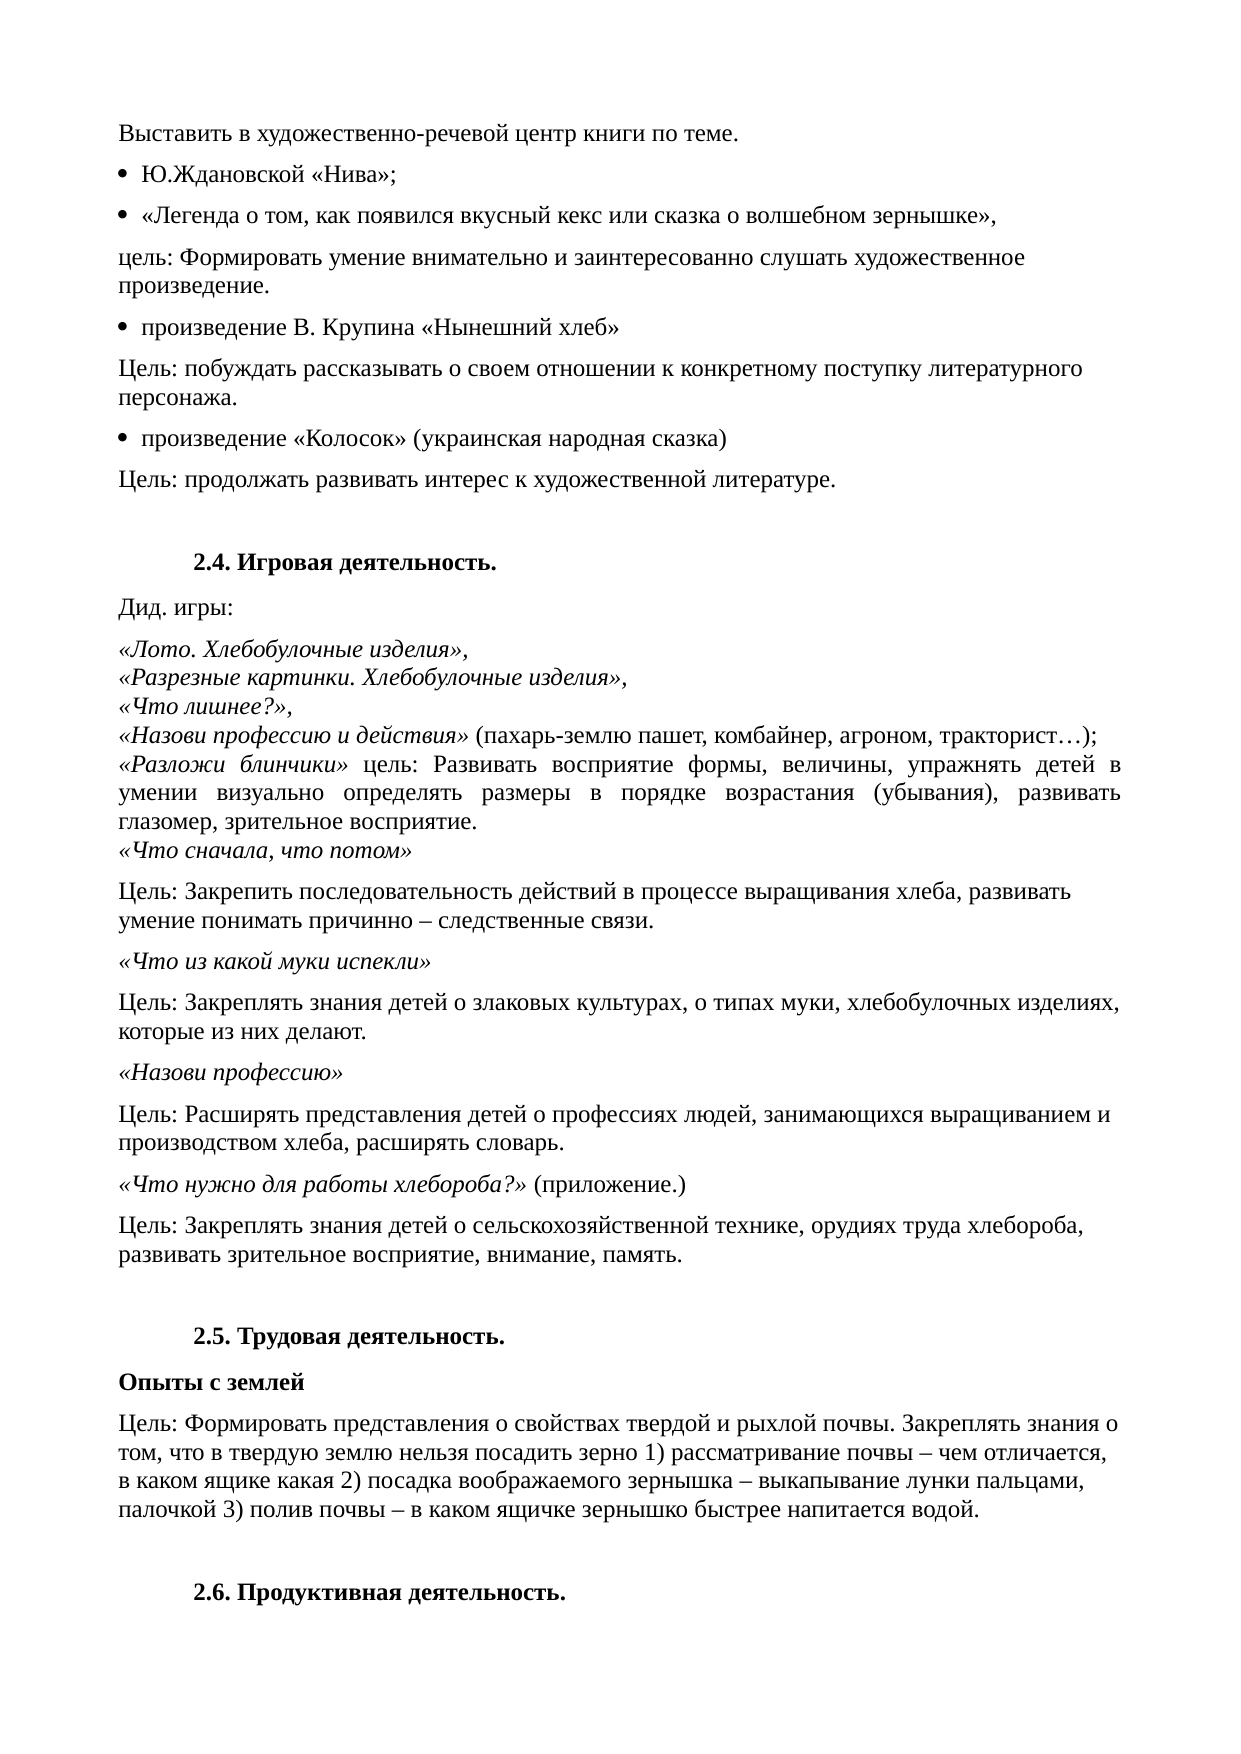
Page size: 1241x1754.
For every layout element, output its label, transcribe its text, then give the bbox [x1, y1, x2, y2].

text «Назови профессию» [118, 1057, 1122, 1086]
text 2.5. Трудовая деятельность. [193, 1321, 1122, 1350]
text · произведение «Колосок» (украинская народная сказка) [118, 423, 1122, 452]
text Цель: Закреплять знания детей о сельскохозяйственной технике, орудиях труда хлебороба, развивать зрительное восприятие, внимание, память. [118, 1210, 1122, 1267]
text цель: Формировать умение внимательно и заинтересованно слушать художественное произведение. [118, 242, 1122, 299]
text «Что нужно для работы хлебороба?» (приложение.) [118, 1169, 1122, 1197]
text 2.6. Продуктивная деятельность. [193, 1577, 1122, 1605]
text 2.4. Игровая деятельность. [193, 547, 1122, 576]
text «Разрезные картинки. Хлебобулочные изделия», [118, 662, 1122, 691]
text Цель: Формировать представления о свойствах твердой и рыхлой почвы. Закреплять знания о том, что в твердую землю нельзя посадить зерно 1) рассматривание почвы – чем отличается, в каком ящике какая 2) посадка воображаемого зернышка – выкапывание лунки пальцами, палочкой 3) полив почвы – в каком ящичке зернышко быстрее напитается водой. [118, 1408, 1122, 1523]
text «Что лишнее?», [118, 691, 1122, 720]
text «Лото. Хлебобулочные изделия», [118, 634, 1122, 662]
text Цель: побуждать рассказывать о своем отношении к конкретному поступку литературного персонажа. [118, 353, 1122, 411]
text «Что из какой муки испекли» [118, 946, 1122, 975]
text · Ю.Ждановской «Нива»; [118, 159, 1122, 188]
text «Что сначала, что потом» [118, 835, 1122, 864]
text · «Легенда о том, как появился вкусный кекс или сказка о волшебном зернышке», [118, 201, 1122, 229]
text Цель: Закрепить последовательность действий в процессе выращивания хлеба, развивать умение понимать причинно – следственные связи. [118, 876, 1122, 934]
text · произведение В. Крупина «Нынешний хлеб» [118, 312, 1122, 341]
text Цель: продолжать развивать интерес к художественной литературе. [118, 464, 1122, 493]
text Выставить в художественно-речевой центр книги по теме. [118, 118, 1122, 147]
text «Разложи блинчики» цель: Развивать восприятие формы, величины, упражнять детей в умении визуально определять размеры в порядке возрастания (убывания), развивать глазомер, зрительное восприятие. [118, 749, 1122, 835]
text Дид. игры: [118, 592, 1122, 621]
text Цель: Закреплять знания детей о злаковых культурах, о типах муки, хлебобулочных изделиях, которые из них делают. [118, 987, 1122, 1045]
text «Назови профессию и действия» (пахарь-землю пашет, комбайнер, агроном, тракторист…); [118, 720, 1122, 749]
text Цель: Расширять представления детей о профессиях людей, занимающихся выращиванием и производством хлеба, расширять словарь. [118, 1099, 1122, 1156]
text Опыты с землей [118, 1367, 1122, 1395]
